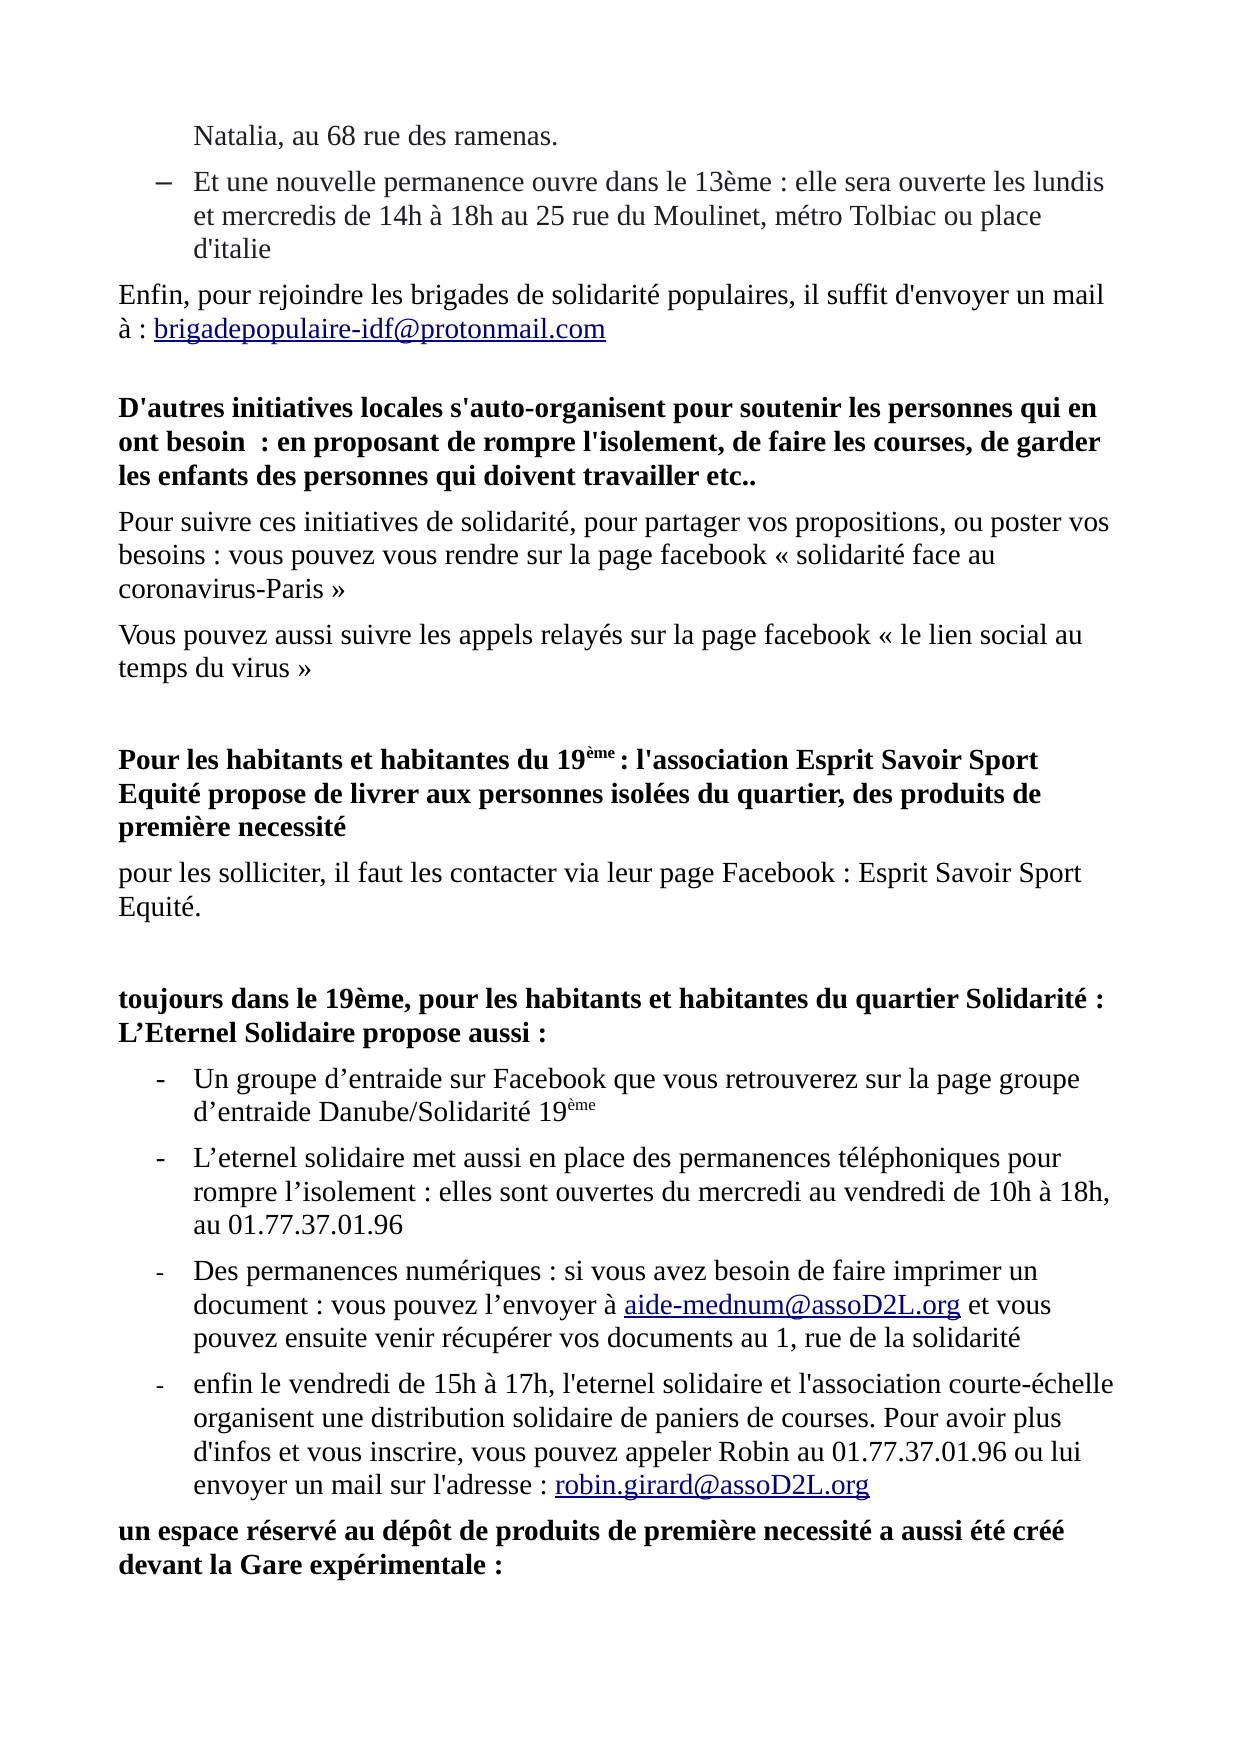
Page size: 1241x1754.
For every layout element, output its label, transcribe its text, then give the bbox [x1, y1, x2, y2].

list Natalia, au 68 rue des ramenas. [156, 118, 1122, 152]
text Vous pouvez aussi suivre les appels relayés sur la page facebook « le lien social au temps du virus » [118, 617, 1122, 684]
text pour les solliciter, il faut les contacter via leur page Facebook : Esprit Savoir Sport Equité. [118, 856, 1122, 923]
text D'autres initiatives locales s'auto-organisent pour soutenir les personnes qui en ont besoin : en proposant de rompre l'isolement, de faire les courses, de garder les enfants des personnes qui doivent travailler etc.. [118, 391, 1122, 491]
text Enfin, pour rejoindre les brigades de solidarité populaires, il suffit d'envoyer un mail à : brigadepopulaire-idf@protonmail.com [118, 277, 1122, 344]
list Et une nouvelle permanence ouvre dans le 13ème : elle sera ouverte les lundis et mercredis de 14h à 18h au 25 rue du Moulinet, métro Tolbiac ou place d'italie [156, 164, 1122, 265]
list L’eternel solidaire met aussi en place des permanences téléphoniques pour rompre l’isolement : elles sont ouvertes du mercredi au vendredi de 10h à 18h, au 01.77.37.01.96 [156, 1140, 1122, 1241]
text Pour les habitants et habitantes du 19ème : l'association Esprit Savoir Sport Equité propose de livrer aux personnes isolées du quartier, des produits de première necessité [118, 742, 1122, 843]
list enfin le vendredi de 15h à 17h, l'eternel solidaire et l'association courte-échelle organisent une distribution solidaire de paniers de courses. Pour avoir plus d'infos et vous inscrire, vous pouvez appeler Robin au 01.77.37.01.96 ou lui envoyer un mail sur l'adresse : robin.girard@assoD2L.org [156, 1367, 1122, 1501]
list Un groupe d’entraide sur Facebook que vous retrouverez sur la page groupe d’entraide Danube/Solidarité 19ème [156, 1061, 1122, 1128]
list Des permanences numériques : si vous avez besoin de faire imprimer un document : vous pouvez l’envoyer à aide-mednum@assoD2L.org et vous pouvez ensuite venir récupérer vos documents au 1, rue de la solidarité [156, 1253, 1122, 1354]
text un espace réservé au dépôt de produits de première necessité a aussi été créé devant la Gare expérimentale : [118, 1513, 1122, 1580]
text toujours dans le 19ème, pour les habitants et habitantes du quartier Solidarité : L’Eternel Solidaire propose aussi : [118, 981, 1122, 1048]
text Pour suivre ces initiatives de solidarité, pour partager vos propositions, ou poster vos besoins : vous pouvez vous rendre sur la page facebook « solidarité face au coronavirus-Paris » [118, 504, 1122, 604]
